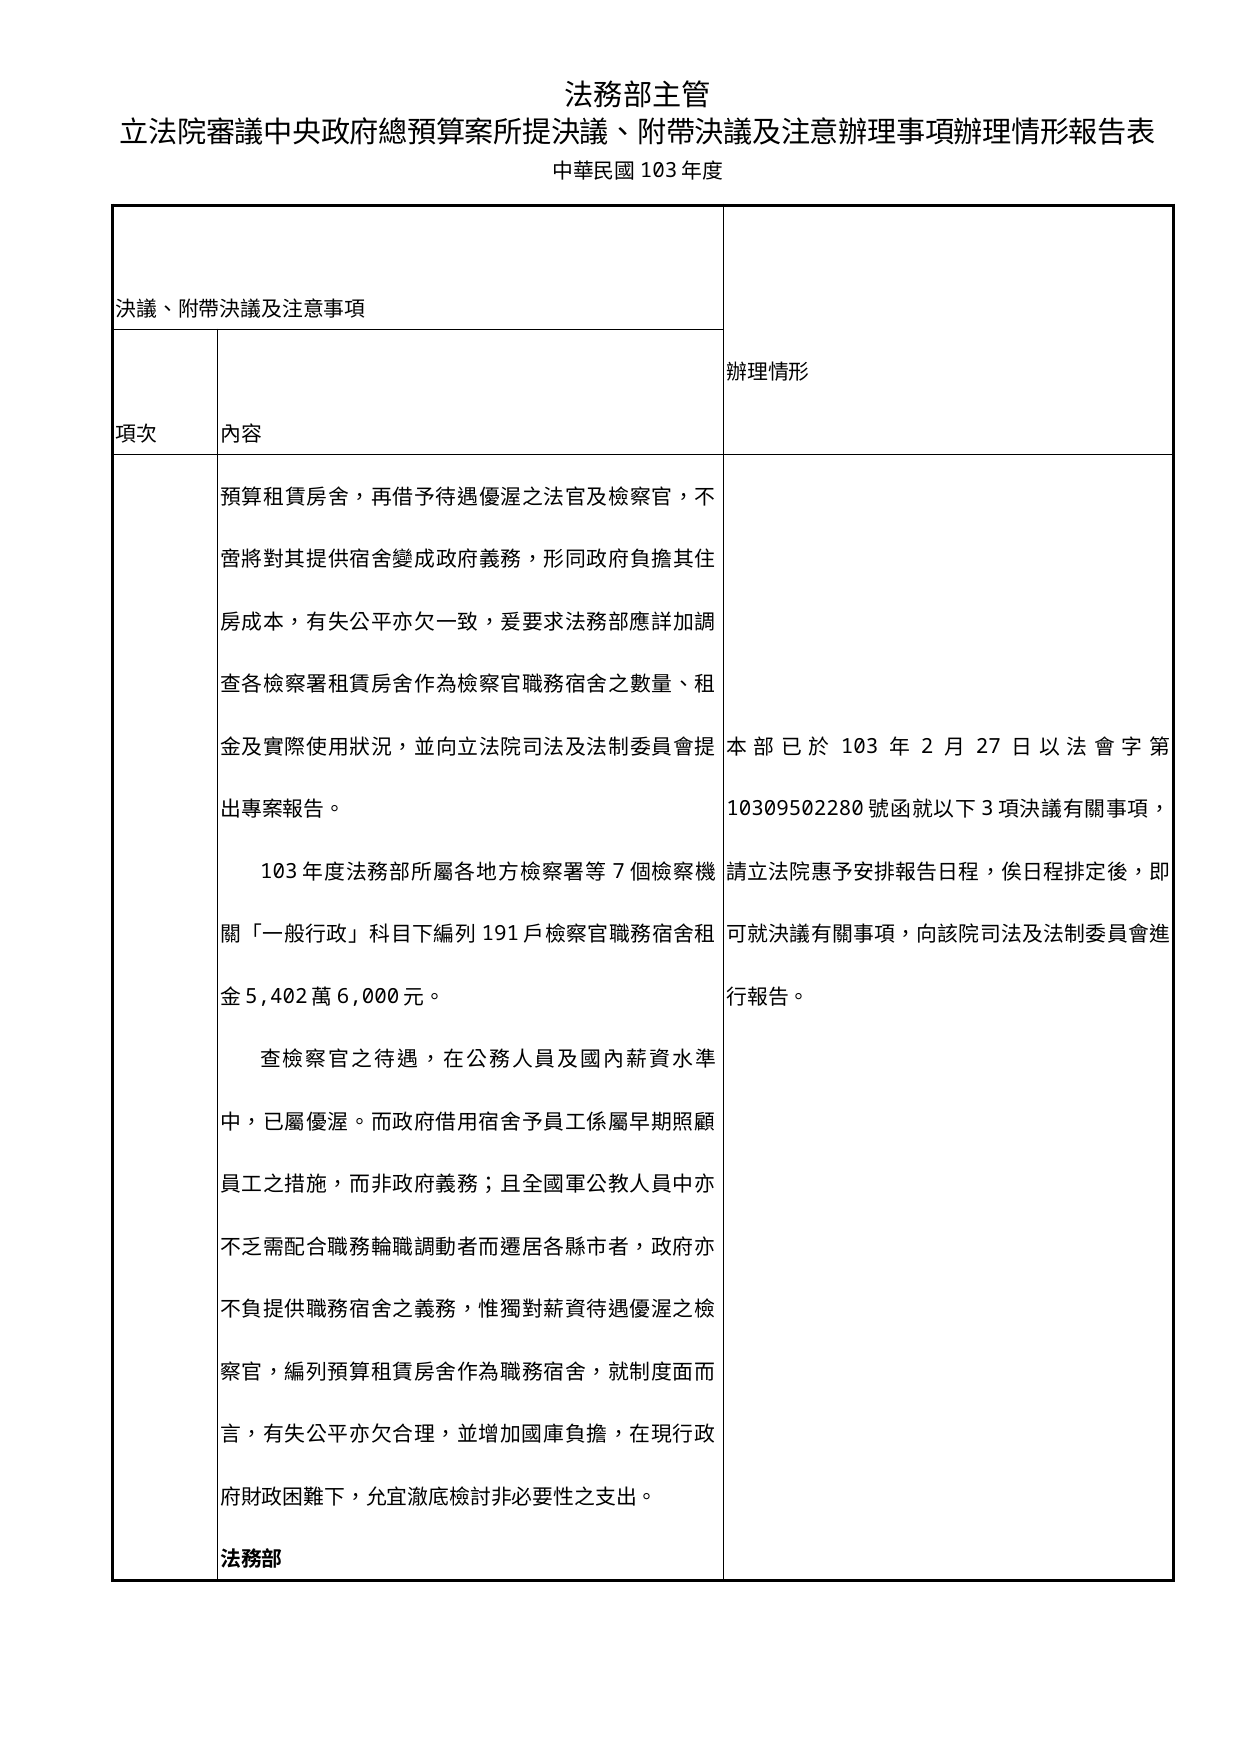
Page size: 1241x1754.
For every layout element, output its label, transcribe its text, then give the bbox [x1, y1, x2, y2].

table_cell 項次 [114, 330, 217, 453]
table_cell 內容 [218, 330, 723, 453]
table_header 決議、附帶決議及注意事項 [114, 207, 723, 328]
table_cell 第二項 第三項 第四項 第五項 第六項 第七項 第八項 第九項 第十項 第十一項 第十二項 第十三項 第十四項 第十五項 第十六項 第十七項 第十八項 第十九項 第二十項 第二十一項 第二十二項 第二十三項 第二十四項 第二十五項 第二十六項 第二十七項 第二十八項 第二十九項 第三十項 第三十一項 第三十二項 第二十三項 第二十五項 第一項 第二項 第三項 第四項 第一項 第二項 第三項 第四項 第五項 第六項 第七項 第八項 第九項 第十項 第十一項 第十二項 第十三項 第十四項 第十五項 第十六項 第十七項 第十八項 第十九項 第二十項 第二十一項 第二十二項 第二十三項 第二十四項 第二十五項 第二十六項 第二十七項 第二十八項 第二十九項 第一項 第一項 第二項 第三項 第四項 第五項 第六項 第七項 第一項 第二項 第三項 第四項 第五項 第六項 第七項 第八項 第九項 第十項 第十一項 第十二項 第十三項 第一項 第一項 第二項 第三項 第四項 第五項 第六項 第七項 第一項 第一項 第一項 第二項 [114, 455, 217, 1578]
table_header 辦理情形 [724, 207, 1172, 453]
table_cell 已遵照辦理。 有關103年度本○編列「車輛養護費」及「辦公器具養護費」已遵照刪減5%，其餘事項配合行政院所定及依照相關法令規定辦理。 例一：編有大陸地區旅費之機關 已遵照辦理。 例二：未編大陸地區旅費之機關 本○無此項決議應辦事項。 已遵照辦理。 本○無此項決議應辦事項。 本○無此項決議應辦事項。 例一：本部 1.依「法務部及所屬各機關職員申請公餘進修費用補助要點」第3點規定，所稱公餘進修，係指本部及所屬各機關編制內職員利用非上班時間至國內政府立案之專科以上學校攻讀與業務有關之學位或修習與業務有關之學科；第4點規定，核定公餘進修者，得就實際支付之學費、學分費或雜費及其他必要費用申請補助，每學期每人最高補助新臺幣2萬元，本部及所屬各機關得視預算經費狀況減少補助額度。準此，本部及所屬各機關僅就現職人員公餘時間與業務相關之進修核予補助。 2.茲以近年來國家財務狀況緊縮，本部預算經費逐年遭刪減，為使有限經費能發揮更大實施效益，爰自104年度起本部職員公餘進修費用補助最高額度，將由上開2萬元調減為1萬元。至本部所屬各機關亦已配合預算經費狀況減少補助額度，金額從數千元至2萬元不等。 例二：本部以外之其他機關 1.依「法務部及所屬各機關職員申請公餘進修費用補助要點」第3點規定，所稱公餘進修，係指本部及所屬各機關編制內職員利用非上班時間至國內政府立案之專科以上學校攻讀與業務有關之學位或修習與業務有關之學科；第4點規定，核定公餘進修者，得就實際支付之學費、學分費或雜費及其他必要費用申請補助，每學期每人最高補助新臺幣2萬元，各機關得視預算經費狀況減少補助額度。準此，本○僅就現職人員公餘時間與業務相關之進修核予補助。 2.茲以近年來國家財務狀況緊縮，本○預算經費逐年遭刪減，為使有限經費能發揮更大實施效益，爰自104年度起本○已配合預算經費狀況減少補助額度。(如果有減少即寫2點，如未減少補助額度者第2點請刪除) 本○無此項決議應辦事項。 配合行政院所定及依照相關法令規定辦理。 例一：本部 有關本部補助各大專院校、民間團體辦理法治教育宣導活動，均採審定補助經費項目、定額補助之方式辦理，由申請補助機關依核定項目、金額統籌運用，並無決議所提之情形發生，另外，關於補助財團法人犯罪被害人保護協會、財團法人臺灣及福建更生保護會部分，因健保新制衍生之補充保費，本部同意該等財團法人於年度補助款下統籌支應。 例二：104年度有編列補助公益團體預算之機關 請參考本部撰擬內容，就貴機關未來可能之補助情況撰擬辦理情形。 例三：未編有相關補助款之機關 本○無此項決議應辦事項。 本○無此項決議應辦事項。 配合行政院所定及依照相關法令規定辦理。 本○無此項決議應辦事項。 本○無此項決議應辦事項。 遵照辦理。 本○無此項決議應辦事項。 本○無此項決議應辦事項。 本○無此項決議應辦事項。 本○無此項決議應辦事項。 本○無此項決議應辦事項。 本○無此項決議應辦事項。 本○無此項決議應辦事項。 本○無此項決議應辦事項。 本○無此項決議應辦事項。 例一：本部 本部業於103年4月14日分別以法保決字第10305505560號函、10305505790號函通知財團法人福建更生保護會、犯罪被害人保護協會依決議事項辦理。 例二：其他機關 本○無此項決議應辦事項。 例一：本部 相關資訊本部已公告於法務部全球資訊網/法務部簡介/重要措施/保護司/財團法人資訊專區。 例二：其他機關 本○無此項決議應辦事項。 例一：本部 遵照辦理。 例二：其他機關 本○無此項決議應辦事項。 例一：本部 本部業於103年4月14日分別以法保決字第10305505560號函、10305505790號函通知財團法人福建更生保護會、財團法人犯罪被害人保護協會依決議事項辦理。 例二：其他機關 本○無此項決議應辦事項。 例一：本部 本部業於103年4月14日分別以法保決字第10305505560號函、10305505790號函通知財團法人福建更生保護會、犯罪被害人保護協會依決議事項辦理。 例二：其他機關 本○無此項決議應辦事項。 例一：本部 有關第5會期立法院司法及法制委員會會議通過本部主管之臨時提案，其辦理情形本部業已彙整完竣，俟立法院排定日程後，即可向該院該委員會進行報告。 例二：其他機關 本○配合辦理。 本○無此項決議應辦事項。 已遵照辦理。 配合辦理。 有關建立認罪協商金公開資訊制度之辦理情形，本部已於103年8月4日以法檢字第10304535990號函報立法院在案。 本部前於102年5月28日以法秘字第10207506690號函請所屬機關檢討宿舍管理費計收標準並據以調整在案。 本部已就決議有關事項擬具書面報告，並於103年4月30日以法秘字第10307503630號函送立法院在案。 本部已於103年第2次檢察長會議中宣導租用宿舍之檢察機關，視預算情形及業務需要加強現有宿舍之修繕等措施，以增加自有宿舍供應量，減少宿舍租用數量。 本部已於103年2月27日以法會字第10309502280號函就以下3項決議有關事項，請立法院惠予安排報告日程，俟日程排定後，即可就決議有關事項，向該院司法及法制委員會進行報告。 本部已於103年2月27日以法會字第10309502283號函就決議有關事項，請立法院惠予安排報告日程，俟日程排定後，即可就決議有關事項，向該院司法及法制委員會進行報告。 本部已於103年2月27日以法會字第10309502281號函就決議有關事項，請立法院惠予安排報告日程，俟日程排定後，即可就決議有關事項，向該院司法及法制委員會進行報告。 本部已於103年2月27日以法會字第10309502282號函就決議有關事項，請立法院惠予安排報告日程，俟日程排定後，即可就決議有關事項，向該院司法及法制委員會進行報告。 本部已於103年2月27日以法會字第10309502287號函就決議有關事項，請立法院惠予安排報告日程，俟日程排定後，即可就決議有關事項，向該院司法及法制委員會進行報告。 本部已於103年2月27日以法會字第10309502285號函就決議有關事項，請立法院惠予安排報告日程，俟日程排定後，即可就決議有關事項，向該院司法及法制委員會進行報告。 本部已於103年2月27日以法會字第1030950228A號函就以下2項決議有關事項，請立法院惠予安排報告日程，俟日程排定後，即可就決議有關事項，向該院司法及法制委員會進行報告。 本部已於103年2月27日以法會字第10309502284號函就決議有關事項，請立法院惠予安排報告日程，俟日程排定後，即可就決議有關事項，向該院司法及法制委員會進行報告。 本部已於103年2月27日以法會字第10309502288號函就決議有關事項，請立法院惠予安排報告日程，俟日程排定後，即可就決議有關事項，向該院司法及法制委員會進行報告。 本部已於103年2月27日以法會字第10309502286號函就以下2項決議有關事項，請立法院惠予安排報告日程，俟日程排定後，即可就決議有關事項，向該院司法及法制委員會進行報告。 本部已於103年2月27日以法會字第10309502289號函就決議有關事項，請立法院惠予安排報告日程，俟日程排定後，即可就決議有關事項，向該院司法及法制委員會進行報告。 本部已就決議有關事項擬具書面報告，並於103年2月20日以法人字第10308504320號函送立法院在案。 遵照辦理。 關於中央之國家賠償預算編列方式，於國家賠償法修正草案第9條第2項，明文規定中央機關國家賠償責任準備金預算編列原則由中央二級以上機關自行編列。惟因中央一、二級各機關所執掌之業務性質不同，未必發生國家賠償責任，為避免使中央政府各機關編列國家賠償預算後因無賠償事件發生，造成預算編列及運用缺乏彈性，影響政府整體施政效能，爰於第二項但書規定，過去三年平均撥付賠償金額未逾新臺幣500萬元之中央一、二級機關，則例外由法務部統籌編列支應。該草案已於103年6月17日經行政院蔡政務委員召開會議審查完畢，並經行政院會議議決通過，函送立法院審議。 有關本部103年度編列派員赴南韓、新加坡考察個資法及相關專責機構運作實務預算乙案，刻正執行中，俟考察完竣，將依示提出出國報告送立法院司法及法制委員會。 本部已就決議有關事項擬具書面報告，並於103年3月17日以法外字第10306517140號函送立法院在案。 本項業經立法院103年5月20日程序委員會交付司法及法制委員會，俟排定日程後，即可向該院司法及法制委員會進行報告。 本部已就決議有關事項擬具書面報告，並於103年3月19日以法外字第10306516850號函送立法院在案。 本部已擬具「民法增訂分居制度之立法研議時程規劃表」，並於立法院第8屆第5會期本部業務報告中，向司法及法制委員會提出報告在案。 為使外界了解各機關為國家賠償及行使求償權之情形，本部業依立法院第8屆第4會期審議103年度中央政府總預算案之決議，將「全國政府機關(含中央機關)國家賠償實施概況統計表」、「中央機關國家賠償實施概況統計表」及「全國機關(含直轄市及各縣(市)政府)辦理國家賠償事件收結情形表」公開於本部全球資訊網/法治視窗/法律資源/國家賠償網頁，俾符合政府施政透明化要求。上開辦理情形，並於立法院第8屆第5會期本部業務報告中，向司法及法制委員會提出報告在案。 本部業於103年3月4日以法律字第10303500500號函復立法院尤委員美女、柯委員建銘、王委員惠美、吳委員宜臻，並副知司法及法制委員會。 有關數罪併罰定執行刑部分，監察院已於103年2月17日質問本部，本部並已於103年3月17日以法檢字第10304508080號函復該院略以，於定刑後重新計算是否符合假釋要件，係為確保受刑人之權益，如計算後不符合假釋要件，應註銷前案之假釋，才不會造成一個執行刑卻有二個假釋之現象。 本部已於103年2月27日以法會字第1030950228B號函就決議有關事項，請立法院惠予安排報告日程，俟日程排定後，即可就決議有關事項，向該院司法及法制委員會進行報告。 本部已於103年2月27日以法會字第1030950228C號函就決議有關事項，請立法院惠予安排報告日程，俟日程排定後，即可就決議有關事項，向該院司法及法制委員會進行報告。 本部已於103年2月27日以法會字第1030950228D號函就決議有關事項，請立法院惠予安排報告日程，俟日程排定後，即可就決議有關事項，向該院司法及法制委員會進行報告。 本部業於103年3月20日以法秘字第10307502600號函再次函知檢察機關照辦。 檢察官代表國家追訴犯罪，從無任何績效之問題與考量，辦案一切端視證據與法令，亦即所謂證據到那裡就辦到那裡。檢察署內部雖有辦案分數之統計，然該部分僅係統計、研考單位便於管考規範，與檢察業務並無直接相涉，以檢察官而言，在法官法通過後，早已不再有考績制度，是絕不會僅因個案是否會加分、減分而有濫行起訴、上訴之情，倘果有不當起訴或上訴，將有遭移付檢察官評鑑之可能，最重還會喪失檢察官之身分。 101年7月6日法官法施行後，檢察官已不適用公務人員考績法規定，而係依法官法第89條第1項準用第73條規定辦理檢察官職務評定，然無論考績或職務評定皆從未以起訴量為評量依據。 本部業於103年5月10日至19日派員赴日內瓦考察國家人權機構，並將「考察聯合國相關非政府組織如何協助各國政府及各國非政府組織完成及參與報告審查程序」之出國報告於103年7月16日以部人權字第10302517710號函送立法院在案。 本部已就決議有關事項研擬書面報告，並於103年4月1日以法律字第10303503790號函送立法院在案。 1.本部已擬具書面報告，並於103年2月19日以法保字第10305501540號函送立法院在案。 2.本部將遵照決議，審慎辦理各項反賄選宣導措施，以及廣泛結合社會資源與民間團體，共同推展反賄選宣導。 法務部已於103年2月27日以法會字第1030950228I號函就決議有關事項，請立法院惠予安排報告日程，俟日程排定後，即可就決議有關事項，向該院司法及法制委員會進行報告。 法務部已於103年2月27日以法會字第1030950228G號函就以下4項決議有關事項，請立法院惠予安排報告日程，俟日程排定後，即可就決議有關事項，向該院司法及法制委員會進行報告。 法務部已於103年2月27日以法會字第1030950228E號函就以下2項決議有關事項，請立法院惠予安排報告日程，俟日程排定後，即可就決議有關事項，向該院司法及法制委員會進行報告。 法務部已於103年2月27日以法會字第1030950228F號函就決議有關事項，請立法院惠予安排報告日程，俟日程排定後，即可就決議有關事項，向該院司法及法制委員會進行報告。 法務部已於103年2月27日以法會字第1030950228H號函就決議有關事項，請立法院惠予安排報告日程，俟日程排定後，即可就決議有關事項，向該院司法及法制委員會進行報告。 本○已就決議有關事項擬具書面報告，法務部並於103年7月9日以法廉字第10304017760號函送立法院在案。 法務部已於103年2月27日以法會字第1030950228J號函就決議有關事項，請立法院惠予安排報告日程，俟日程排定後，即可就決議有關事項，向該院司法及法制委員會進行報告。 法務部已於103年2月27日以法會字第1030950228K號函就決議有關事項，請立法院惠予安排報告日程，俟日程排定後，即可就決議有關事項，向該院司法及法制委員會進行報告。 法務部已於103年2月27日以法會字第1030950228L號函就決議有關事項，請立法院惠予安排報告日程，俟日程排定後，即可就決議有關事項，向該院司法及法制委員會進行報告。 法務部已於103年2月27日以法會字第1030950228M號函就以下2項決議有關事項，請立法院惠予安排報告日程，俟日程排定後，即可就決議有關事項，向該院司法及法制委員會進行報告。 法務部已於103年2月27日以法會字第1030950228N號函就以下2項決議有關事項，請立法院惠予安排報告日程，俟日程排定後，即可就決議有關事項，向該院司法及法制委員會進行報告。 法務部已於103年2月27日以法會字第1030950228P號函就決議有關事項，請立法院惠予安排報告日程，俟日程排定後，即可就決議有關事項，向該院司法及法制委員會進行報告。 法務部已於103年2月27日以法會字第1030950228Q號函就決議有關事項，請立法院惠予安排報告日程，俟日程排定後，即可就決議有關事項，向該院司法及法制委員會進行報告。 法務部已於103年2月27日以法會字第1030950228O號函就決議有關事項，請立法院惠予安排報告日程，俟日程排定後，即可就決議有關事項，向該院司法及法制委員會進行報告。 1.本○業於103年2月25日邀集各矯正機關代表，召開研商「假釋辦理及累進處遇適用疑義」會議，對現行假釋制度重新檢討並已務實審核假釋案件;另外役監遴選條件修正案，業奉總統103年6月18日公布，並自103年6月20日起生效實施。 2.本○已就假釋及外役監遴選制度擬具專案報告，法務部並於103年3月17日以法授矯字第10302001030號函送立法院在案。 3.另本項業經立法院103年5月20日程序委員會交付司法及法制委員會，俟排定日程後後，即可向該院司法及法制委員會進行報告。 遵照辦理。 本○規劃將於考察大陸矯正機關硬體設施及管理模式時，探視臺籍收容人5人以上。 1.軍事審判法修正實施後，國防部臺南監獄及北部地方軍事法院檢察署看守所於103年1月17日移撥本○，囿於有限之人力與經費，接收初期規劃採設置分監之方式運作，刻正就必要之整建及簡易修繕、環境維護等工作積極進行中（例如新建污水處理場、炊場及舍房修繕等），俾發揮最大效益。 2.為紓解矯正機關超額收容現象及為強化受刑人出監前之中間處遇，本○擬於104年1月1日規劃成立臺南第二監獄及八德外役監獄，經法務部於103年6月13日將本○規劃書陳報行政院審議，並經該院於103年8月6日核復審議意見在案，擬就審議意見補充說明後再行報核。 3.各項整修工程刻正趕辦中，將俟完工後，視時機依立法院決議邀請相關單位實地現場考察。 法務部已於103年2月27日以法會字第1030950228R號函就決議有關事項，請立法院惠予安排報告日程，俟日程排定後，即可就決議有關事項，向該院司法及法制委員會進行報告。 法務部已於103年2月27日以法會字第1030950228S號函就決議有關事項，請立法院惠予安排報告日程，俟日程排定後，即可就決議有關事項，向該院司法及法制委員會進行報告。 法務部已於103年2月27日以法會字第1030950228T號函就以下2項決議有關事項，請立法院惠予安排報告日程，俟日程排定後，即可就決議有關事項，向該院司法及法制委員會進行報告。 法務部已於103年2月27日以法會字第1030950228U號函就決議有關事項，請立法院惠予安排報告日程，俟日程排定後，即可就決議有關事項，向該院司法及法制委員會進行報告。 法務部已於103年2月27日以法會字第1030950228V號函就決議有關事項，請立法院惠予安排報告日程，俟日程排定後，即可就決議有關事項，向該院司法及法制委員會進行報告。 法務部已於103年2月27日以法會字第1030950228W號函就決議有關事項，請立法院惠予安排報告日程，俟日程排定後，即可就決議有關事項，向該院司法及法制委員會進行報告。 法務部已於103年2月27日以法會字第1030950228X號函就決議有關事項，請立法院惠予安排報告日程，俟日程排定後，即可就決議有關事項，向該院司法及法制委員會進行報告。 法務部已於103年2月27日以法會字第1030950228Y號函就決議有關事項，請立法院惠予安排報告日程，俟日程排定後，即可就決議有關事項，向該院司法及法制委員會進行報告。 法務部已於103年2月27日以法會字第1030950228Z號函就決議有關事項，請立法院惠予安排報告日程，俟日程排定後，即可就決議有關事項，向該院司法及法制委員會進行報告。 法務部已於103年2月27日以法會字第1030950228a號函就決議有關事項，請立法院惠予安排報告日程，俟日程排定後，即可就決議有關事項，向該院司法及法制委員會進行報告。 本部及臺灣高等法院檢察署 1.有關陳員歷年年終考績，業依公務人員考績法等相關規定重新檢討，其93至95年年終考績均改列為丙等，並經法務部檢察官人事審議委員會第25次會議審議通過，報送銓敘部銓敘審定在案。 2.另法務部已就檢察官職務評定制度擬具書面報告，並於103年2月20日以法人字第10308504320號函送立法院在案。 有關本○辦公大樓老舊狹小問題，經研議擬辦理辦公廳舍之遷建，並已研擬中長程個案計畫報部審核中。 1.本○業就決議有關事項擬具書面報告，法務部並於103年3月5日以法外字第10300524660號函送立法院在案。 2.另本項業經立法院103年5月20日程序委員會交付司法及法制委員會，俟排定日程後，即可向該院司法及法制委員會進行報告。 1.有關本○更換華為行動網卡之辦理情形，法務部已於103年3月3日以法檢字第10300036830號函報立法院在案。 2.另本項業經立法院103年5月20日程序委員會交付司法及法制委員會，俟排定日程後，即可向該院司法及法制委員會進行報告。 [724, 455, 1172, 1578]
